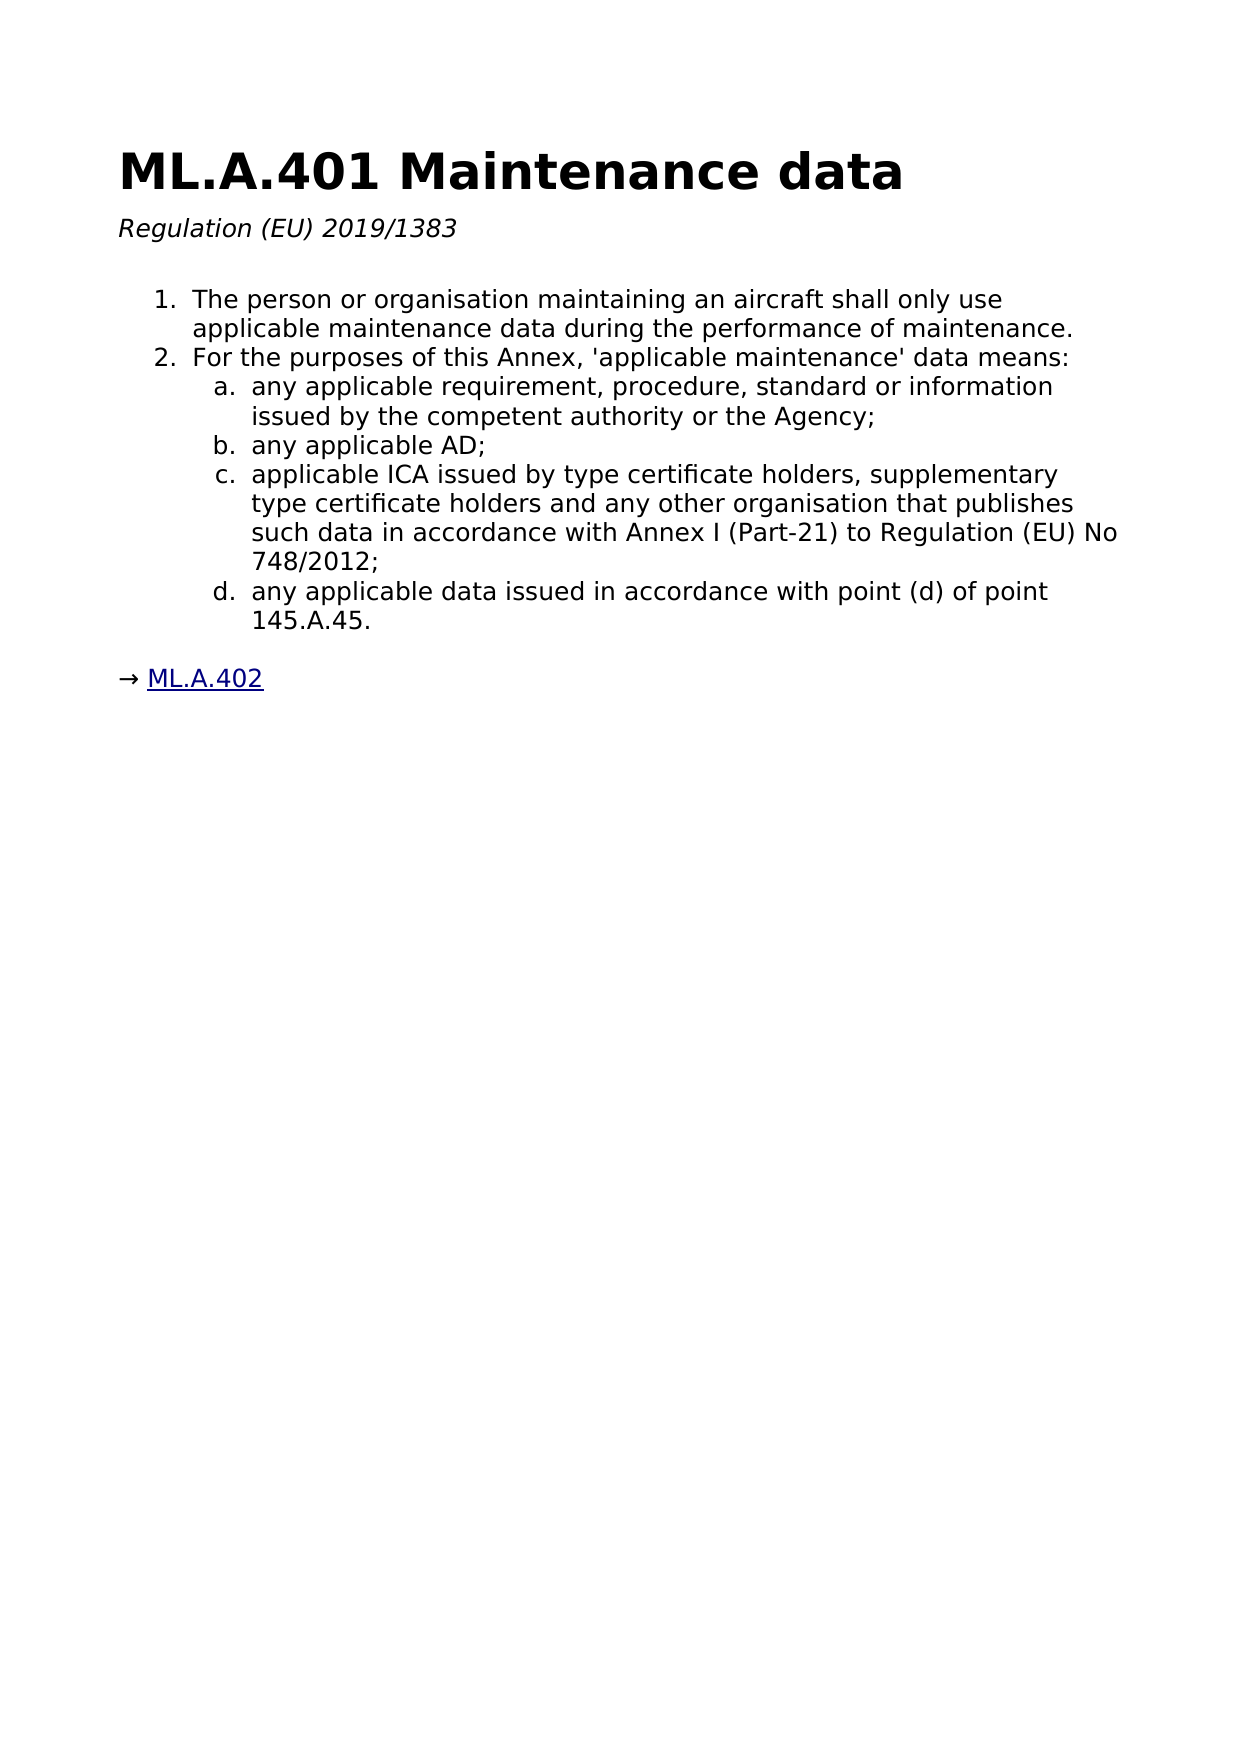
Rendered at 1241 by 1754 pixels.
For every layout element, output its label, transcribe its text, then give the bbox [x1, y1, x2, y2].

text Regulation (EU) 2019/1383 [118, 214, 1122, 243]
text → ML.A.402 [118, 664, 1122, 694]
list applicable ICA issued by type certificate holders, supplementary type certificate holders and any other organisation that publishes such data in accordance with Annex I (Part-21) to Regulation (EU) No 748/2012; [236, 460, 1122, 577]
list For the purposes of this Annex, 'applicable maintenance' data means: [177, 343, 1122, 372]
list any applicable AD; [236, 431, 1122, 460]
subtitle ML.A.401 Maintenance data [118, 143, 1122, 201]
list The person or organisation maintaining an aircraft shall only use applicable maintenance data during the performance of maintenance. [177, 285, 1122, 343]
list any applicable data issued in accordance with point (d) of point 145.A.45. [236, 577, 1122, 635]
list any applicable requirement, procedure, standard or information issued by the competent authority or the Agency; [236, 372, 1122, 431]
